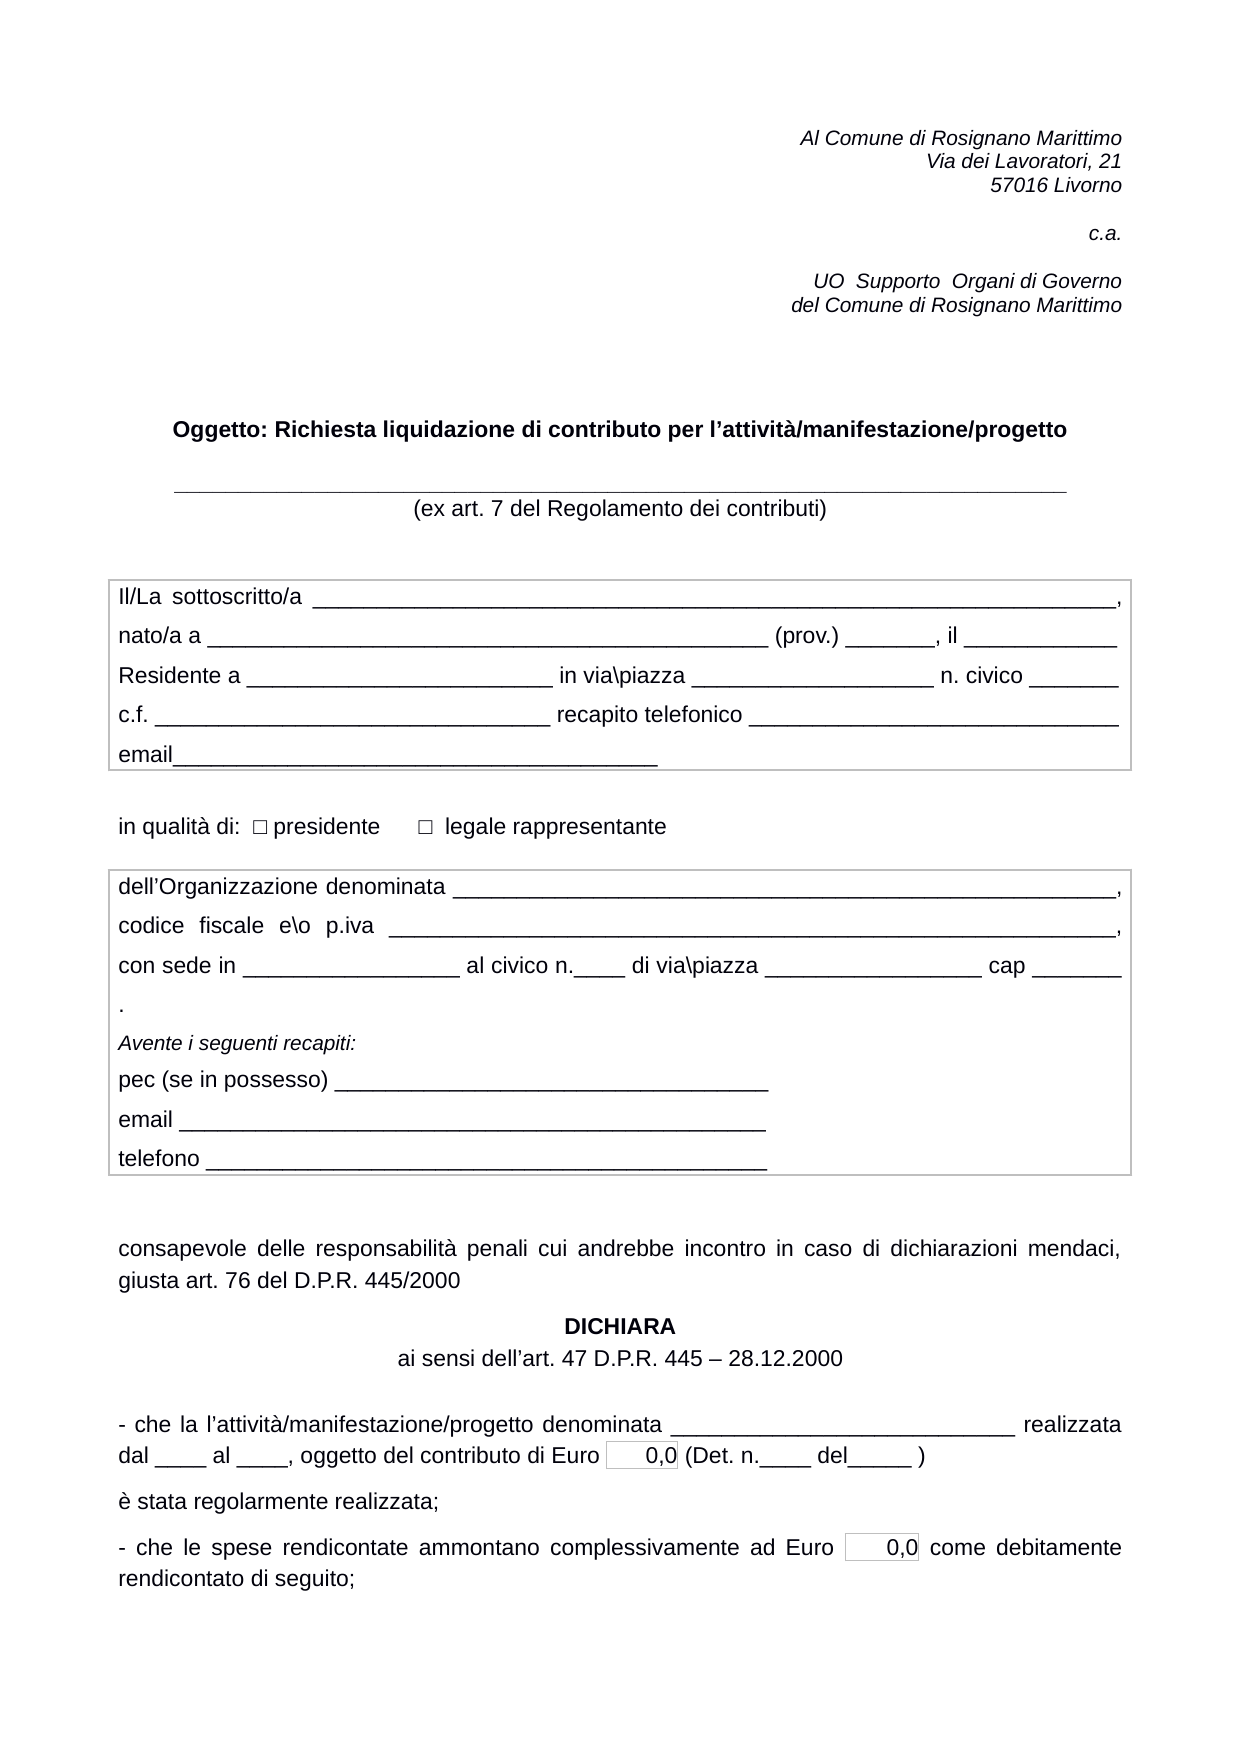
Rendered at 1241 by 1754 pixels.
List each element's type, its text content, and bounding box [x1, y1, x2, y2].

text è stata regolarmente realizzata; [118, 1488, 1122, 1514]
text - che la l’attività/manifestazione/progetto denominata ___________________________ realizzata dal ____ al ____, oggetto del contributo di Euro 0,0 (Det. n.____ del_____ ) [118, 1411, 1122, 1469]
text (ex art. 7 del Regolamento dei contributi) [118, 495, 1122, 521]
text - che le spese rendicontate ammontano complessivamente ad Euro 0,0 come debitamente rendicontato di seguito; [118, 1533, 1122, 1592]
text telefono ____________________________________________ [110, 1141, 1130, 1174]
text DICHIARA [118, 1313, 1122, 1339]
text Oggetto: Richiesta liquidazione di contributo per l’attività/manifestazione/progetto [118, 416, 1122, 442]
text email______________________________________ [110, 737, 1130, 769]
text ______________________________________________________________________ [118, 469, 1122, 495]
text in qualità di: □ presidente □ legale rappresentante [118, 813, 1122, 840]
text Via dei Lavoratori, 21 [118, 149, 1122, 173]
text pec (se in possesso) __________________________________ [110, 1062, 1130, 1093]
text Residente a ________________________ in via\piazza ___________________ n. civico _______ [110, 658, 1130, 688]
text consapevole delle responsabilità penali cui andrebbe incontro in caso di dichiarazioni mendaci, giusta art. 76 del D.P.R. 445/2000 [118, 1235, 1122, 1293]
text Avente i seguenti recapiti: [110, 1026, 1130, 1054]
text Il/La sottoscritto/a _______________________________________________________________, nato/a a ____________________________________________ (prov.) _______, il ____________ [110, 581, 1130, 649]
text dell’Organizzazione denominata ____________________________________________________, codice fiscale e\o p.iva _________________________________________________________, con sede in _________________ al civico n.____ di via\piazza _________________ cap _______ . [110, 871, 1130, 1017]
text c.a. [118, 221, 1122, 245]
text c.f. _______________________________ recapito telefonico _____________________________ [110, 697, 1130, 728]
text email ______________________________________________ [110, 1102, 1130, 1132]
text 57016 Livorno [118, 173, 1122, 197]
text Al Comune di Rosignano Marittimo [118, 125, 1122, 149]
text ai sensi dell’art. 47 D.P.R. 445 – 28.12.2000 [118, 1344, 1122, 1371]
text UO Supporto Organi di Governo [118, 269, 1122, 293]
text del Comune di Rosignano Marittimo [118, 293, 1122, 317]
